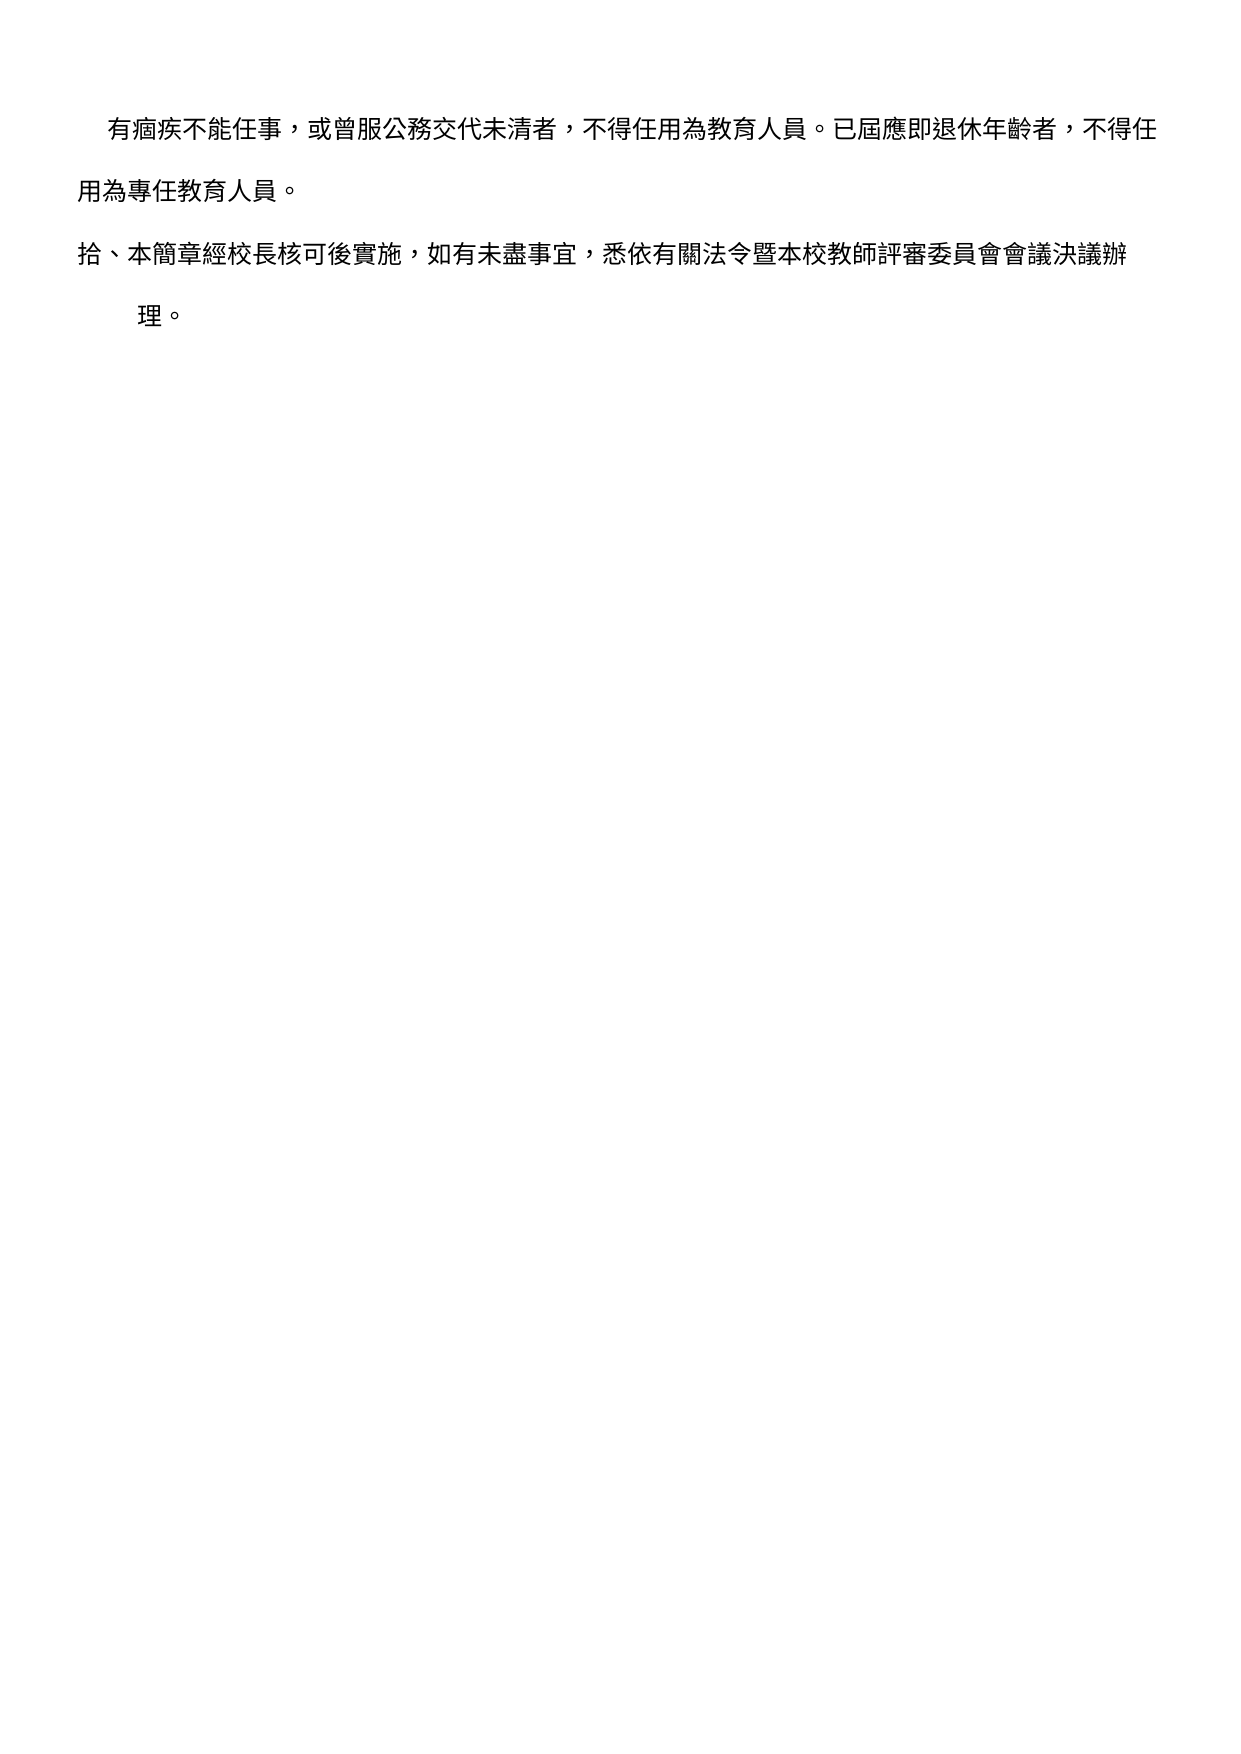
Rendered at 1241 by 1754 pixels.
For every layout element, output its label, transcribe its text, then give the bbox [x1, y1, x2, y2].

text 有痼疾不能任事，或曾服公務交代未清者，不得任用為教育人員。已屆應即退休年齡者，不得任用為專任教育人員。 [77, 86, 1163, 211]
text 拾、本簡章經校長核可後實施，如有未盡事宜，悉依有關法令暨本校教師評審委員會會議決議辦 [77, 211, 1163, 273]
text 理。 [77, 273, 1163, 336]
